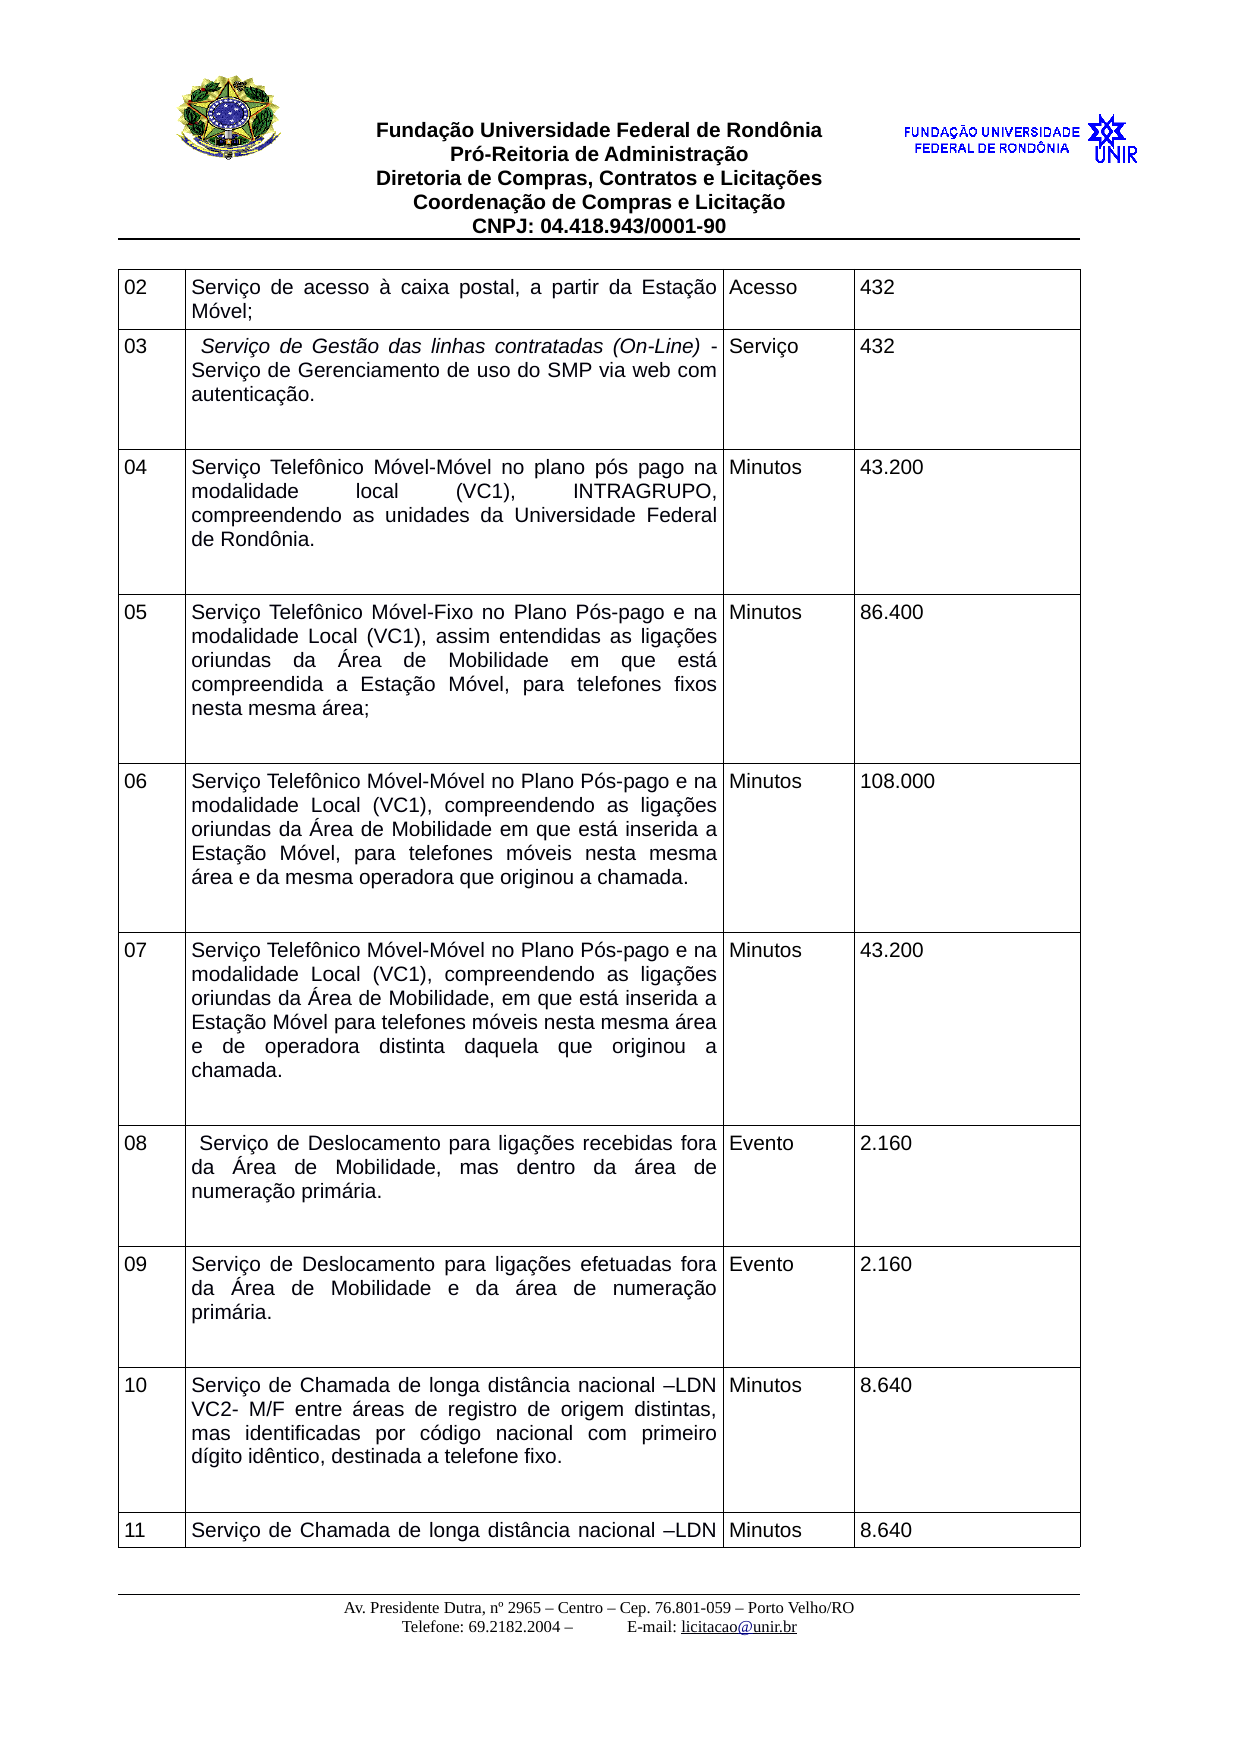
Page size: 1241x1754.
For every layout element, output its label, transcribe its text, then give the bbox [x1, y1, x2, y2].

table_cell 11 [119, 1513, 185, 1547]
table_cell 43.200 [855, 450, 1080, 594]
table_cell Serviço de Deslocamento para ligações recebidas fora da Área de Mobilidade, mas dentro da área de numeração primária. [186, 1126, 723, 1246]
table_cell Minutos [724, 1513, 854, 1547]
table_cell 10 [119, 1368, 185, 1512]
table_cell 2.160 [855, 1126, 1080, 1246]
table_cell Minutos [724, 933, 854, 1125]
table_cell 07 [119, 933, 185, 1125]
table_cell 432 [855, 330, 1080, 449]
table_cell 08 [119, 1126, 185, 1246]
table_cell Minutos [724, 450, 854, 594]
table_cell 108.000 [855, 764, 1080, 932]
picture [173, 74, 284, 161]
table_cell 2.160 [855, 1247, 1080, 1367]
table_cell 02 [119, 270, 185, 328]
table_cell 8.640 [855, 1513, 1080, 1547]
table_cell Serviço de Deslocamento para ligações efetuadas fora da Área de Mobilidade e da área de numeração primária. [186, 1247, 723, 1367]
table_cell Serviço Telefônico Móvel-Fixo no Plano Pós-pago e na modalidade Local (VC1), assim entendidas as ligações oriundas da Área de Mobilidade em que está compreendida a Estação Móvel, para telefones fixos nesta mesma área; [186, 595, 723, 763]
table_cell 86.400 [855, 595, 1080, 763]
picture [884, 102, 1158, 186]
table_cell Serviço de Chamada de longa distância nacional –LDN VC2- M/F entre áreas de registro de origem distintas, mas identificadas por código nacional com primeiro dígito idêntico, destinada a telefone fixo. [186, 1368, 723, 1512]
table_cell 05 [119, 595, 185, 763]
table_cell Minutos [724, 595, 854, 763]
table_cell Evento [724, 1126, 854, 1246]
table_cell 03 [119, 330, 185, 449]
table_cell Serviço de acesso à caixa postal, a partir da Estação Móvel; [186, 270, 723, 328]
table_cell Serviço Telefônico Móvel-Móvel no plano pós pago na modalidade local (VC1), INTRAGRUPO, compreendendo as unidades da Universidade Federal de Rondônia. [186, 450, 723, 594]
table_cell Evento [724, 1247, 854, 1367]
table_cell Serviço Telefônico Móvel-Móvel no Plano Pós-pago e na modalidade Local (VC1), compreendendo as ligações oriundas da Área de Mobilidade, em que está inserida a Estação Móvel para telefones móveis nesta mesma área e de operadora distinta daquela que originou a chamada. [186, 933, 723, 1125]
table_cell Serviço de Gestão das linhas contratadas (On-Line) - Serviço de Gerenciamento de uso do SMP via web com autenticação. [186, 330, 723, 449]
table_cell 43.200 [855, 933, 1080, 1125]
table_cell Minutos [724, 764, 854, 932]
table_cell Serviço Telefônico Móvel-Móvel no Plano Pós-pago e na modalidade Local (VC1), compreendendo as ligações oriundas da Área de Mobilidade em que está inserida a Estação Móvel, para telefones móveis nesta mesma área e da mesma operadora que originou a chamada. [186, 764, 723, 932]
table_cell 04 [119, 450, 185, 594]
table_cell 432 [855, 270, 1080, 328]
table_cell 8.640 [855, 1368, 1080, 1512]
table_cell Serviço [724, 330, 854, 449]
table_cell 09 [119, 1247, 185, 1367]
table_cell Acesso [724, 270, 854, 328]
table_cell Serviço de Chamada de longa distância nacional –LDN [186, 1513, 723, 1547]
table_cell Minutos [724, 1368, 854, 1512]
table_cell 06 [119, 764, 185, 932]
